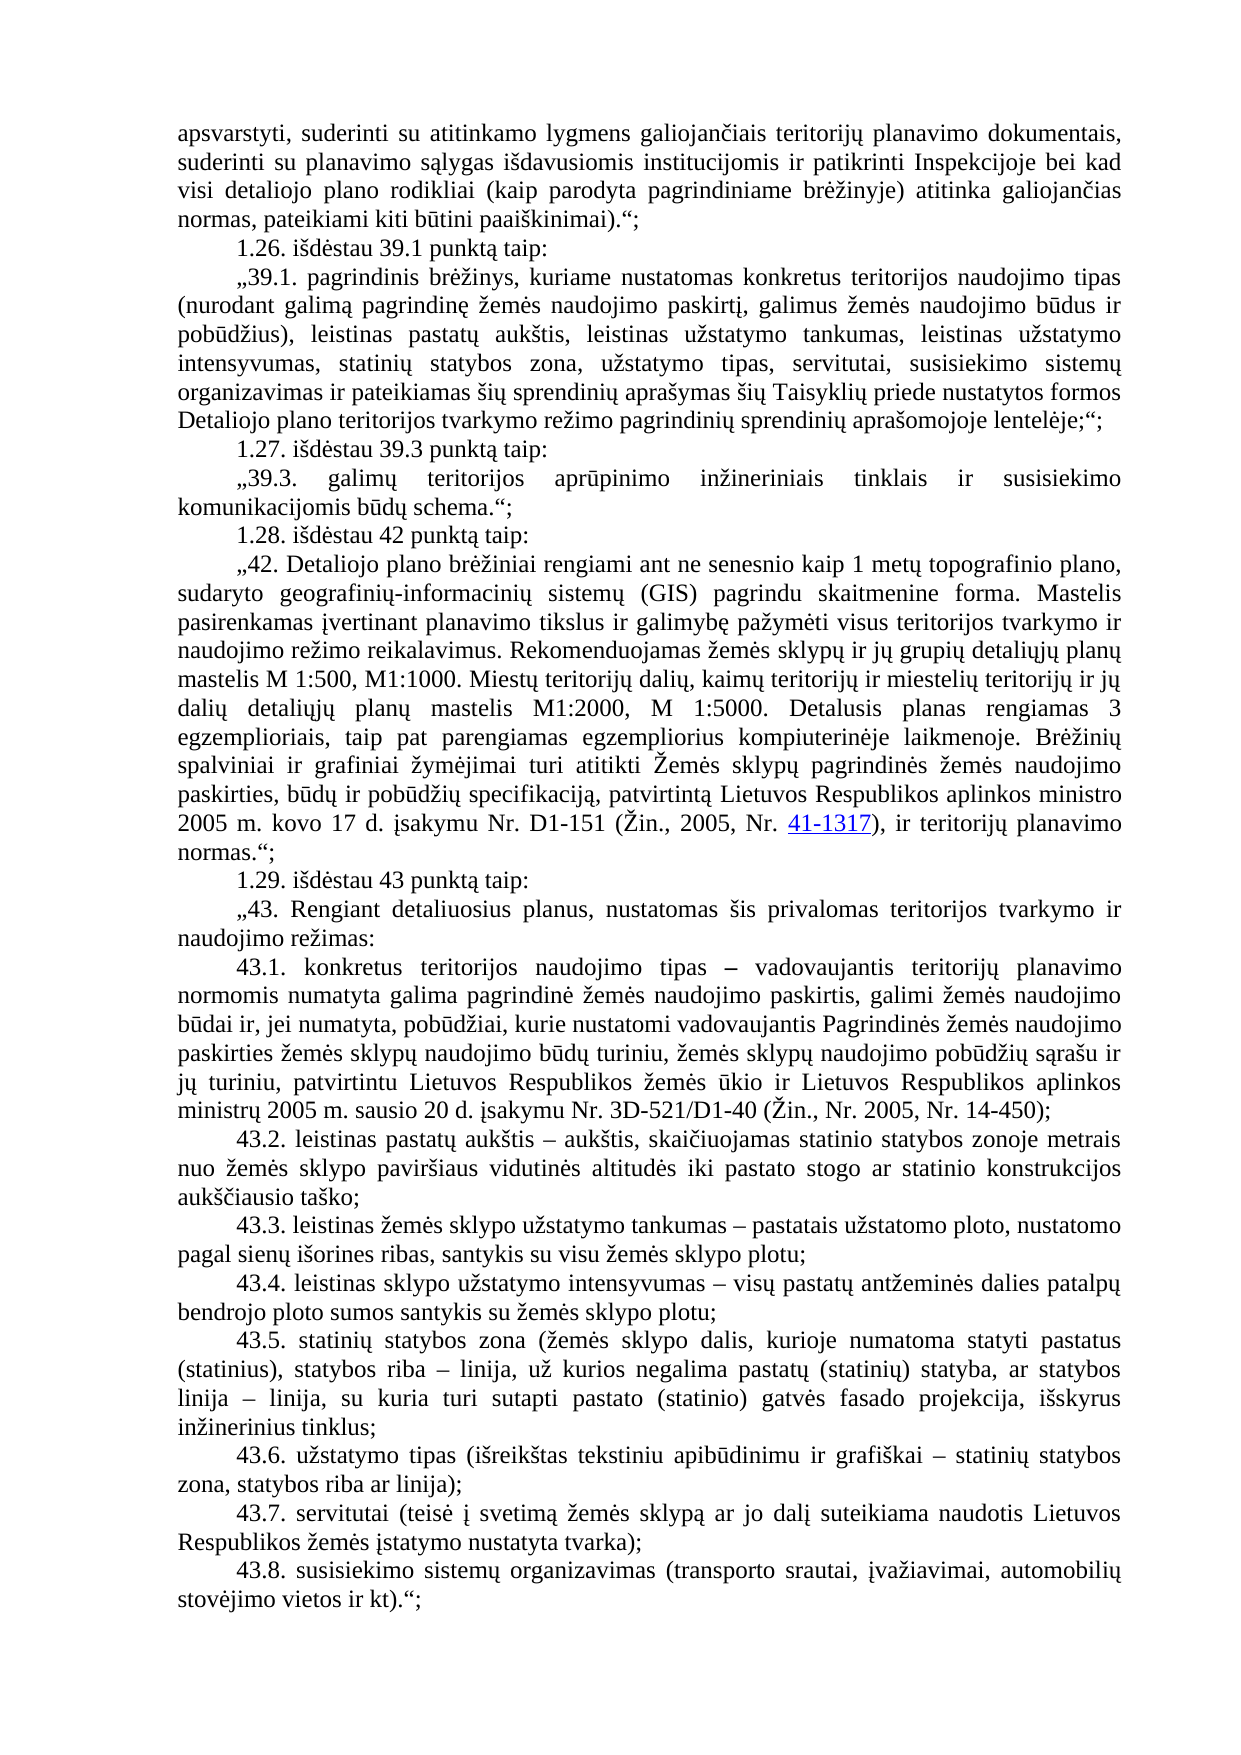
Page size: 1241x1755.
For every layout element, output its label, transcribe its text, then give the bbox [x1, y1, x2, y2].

text „43. Rengiant detaliuosius planus, nustatomas šis privalomas teritorijos tvarkymo ir naudojimo režimas: [177, 894, 1122, 952]
text 43.3. leistinas žemės sklypo užstatymo tankumas – pastatais užstatomo ploto, nustatomo pagal sienų išorines ribas, santykis su visu žemės sklypo plotu; [177, 1211, 1122, 1268]
text 43.7. servitutai (teisė į svetimą žemės sklypą ar jo dalį suteikiama naudotis Lietuvos Respublikos žemės įstatymo nustatyta tvarka); [177, 1498, 1122, 1556]
text 43.8. susisiekimo sistemų organizavimas (transporto srautai, įvažiavimai, automobilių stovėjimo vietos ir kt).“; [177, 1556, 1122, 1613]
text „39.1. pagrindinis brėžinys, kuriame nustatomas konkretus teritorijos naudojimo tipas (nurodant galimą pagrindinę žemės naudojimo paskirtį, galimus žemės naudojimo būdus ir pobūdžius), leistinas pastatų aukštis, leistinas užstatymo tankumas, leistinas užstatymo intensyvumas, statinių statybos zona, užstatymo tipas, servitutai, susisiekimo sistemų organizavimas ir pateikiamas šių sprendinių aprašymas šių Taisyklių priede nustatytos formos Detaliojo plano teritorijos tvarkymo režimo pagrindinių sprendinių aprašomojoje lentelėje;“; [177, 262, 1122, 434]
text 1.27. išdėstau 39.3 punktą taip: [177, 434, 1122, 463]
text 43.1. konkretus teritorijos naudojimo tipas – vadovaujantis teritorijų planavimo normomis numatyta galima pagrindinė žemės naudojimo paskirtis, galimi žemės naudojimo būdai ir, jei numatyta, pobūdžiai, kurie nustatomi vadovaujantis Pagrindinės žemės naudojimo paskirties žemės sklypų naudojimo būdų turiniu, žemės sklypų naudojimo pobūdžių sąrašu ir jų turiniu, patvirtintu Lietuvos Respublikos žemės ūkio ir Lietuvos Respublikos aplinkos ministrų 2005 m. sausio 20 d. įsakymu Nr. 3D-521/D1-40 (Žin., Nr. 2005, Nr. 14-450); [177, 952, 1122, 1124]
text „39.3. galimų teritorijos aprūpinimo inžineriniais tinklais ir susisiekimo komunikacijomis būdų schema.“; [177, 463, 1122, 521]
text 43.6. užstatymo tipas (išreikštas tekstiniu apibūdinimu ir grafiškai – statinių statybos zona, statybos riba ar linija); [177, 1441, 1122, 1498]
text 1.29. išdėstau 43 punktą taip: [177, 866, 1122, 894]
text apsvarstyti, suderinti su atitinkamo lygmens galiojančiais teritorijų planavimo dokumentais, suderinti su planavimo sąlygas išdavusiomis institucijomis ir patikrinti Inspekcijoje bei kad visi detaliojo plano rodikliai (kaip parodyta pagrindiniame brėžinyje) atitinka galiojančias normas, pateikiami kiti būtini paaiškinimai).“; [177, 118, 1122, 233]
text 1.28. išdėstau 42 punktą taip: [177, 521, 1122, 549]
text 43.2. leistinas pastatų aukštis – aukštis, skaičiuojamas statinio statybos zonoje metrais nuo žemės sklypo paviršiaus vidutinės altitudės iki pastato stogo ar statinio konstrukcijos aukščiausio taško; [177, 1124, 1122, 1211]
text „42. Detaliojo plano brėžiniai rengiami ant ne senesnio kaip 1 metų topografinio plano, sudaryto geografinių-informacinių sistemų (GIS) pagrindu skaitmenine forma. Mastelis pasirenkamas įvertinant planavimo tikslus ir galimybę pažymėti visus teritorijos tvarkymo ir naudojimo režimo reikalavimus. Rekomenduojamas žemės sklypų ir jų grupių detaliųjų planų mastelis M 1:500, M1:1000. Miestų teritorijų dalių, kaimų teritorijų ir miestelių teritorijų ir jų dalių detaliųjų planų mastelis M1:2000, M 1:5000. Detalusis planas rengiamas 3 egzemplioriais, taip pat parengiamas egzempliorius kompiuterinėje laikmenoje. Brėžinių spalviniai ir grafiniai žymėjimai turi atitikti Žemės sklypų pagrindinės žemės naudojimo paskirties, būdų ir pobūdžių specifikaciją, patvirtintą Lietuvos Respublikos aplinkos ministro 2005 m. kovo 17 d. įsakymu Nr. D1-151 (Žin., 2005, Nr. 41-1317), ir teritorijų planavimo normas.“; [177, 549, 1122, 866]
text 43.4. leistinas sklypo užstatymo intensyvumas – visų pastatų antžeminės dalies patalpų bendrojo ploto sumos santykis su žemės sklypo plotu; [177, 1268, 1122, 1326]
text 43.5. statinių statybos zona (žemės sklypo dalis, kurioje numatoma statyti pastatus (statinius), statybos riba – linija, už kurios negalima pastatų (statinių) statyba, ar statybos linija – linija, su kuria turi sutapti pastato (statinio) gatvės fasado projekcija, išskyrus inžinerinius tinklus; [177, 1326, 1122, 1441]
text 1.26. išdėstau 39.1 punktą taip: [177, 233, 1122, 262]
